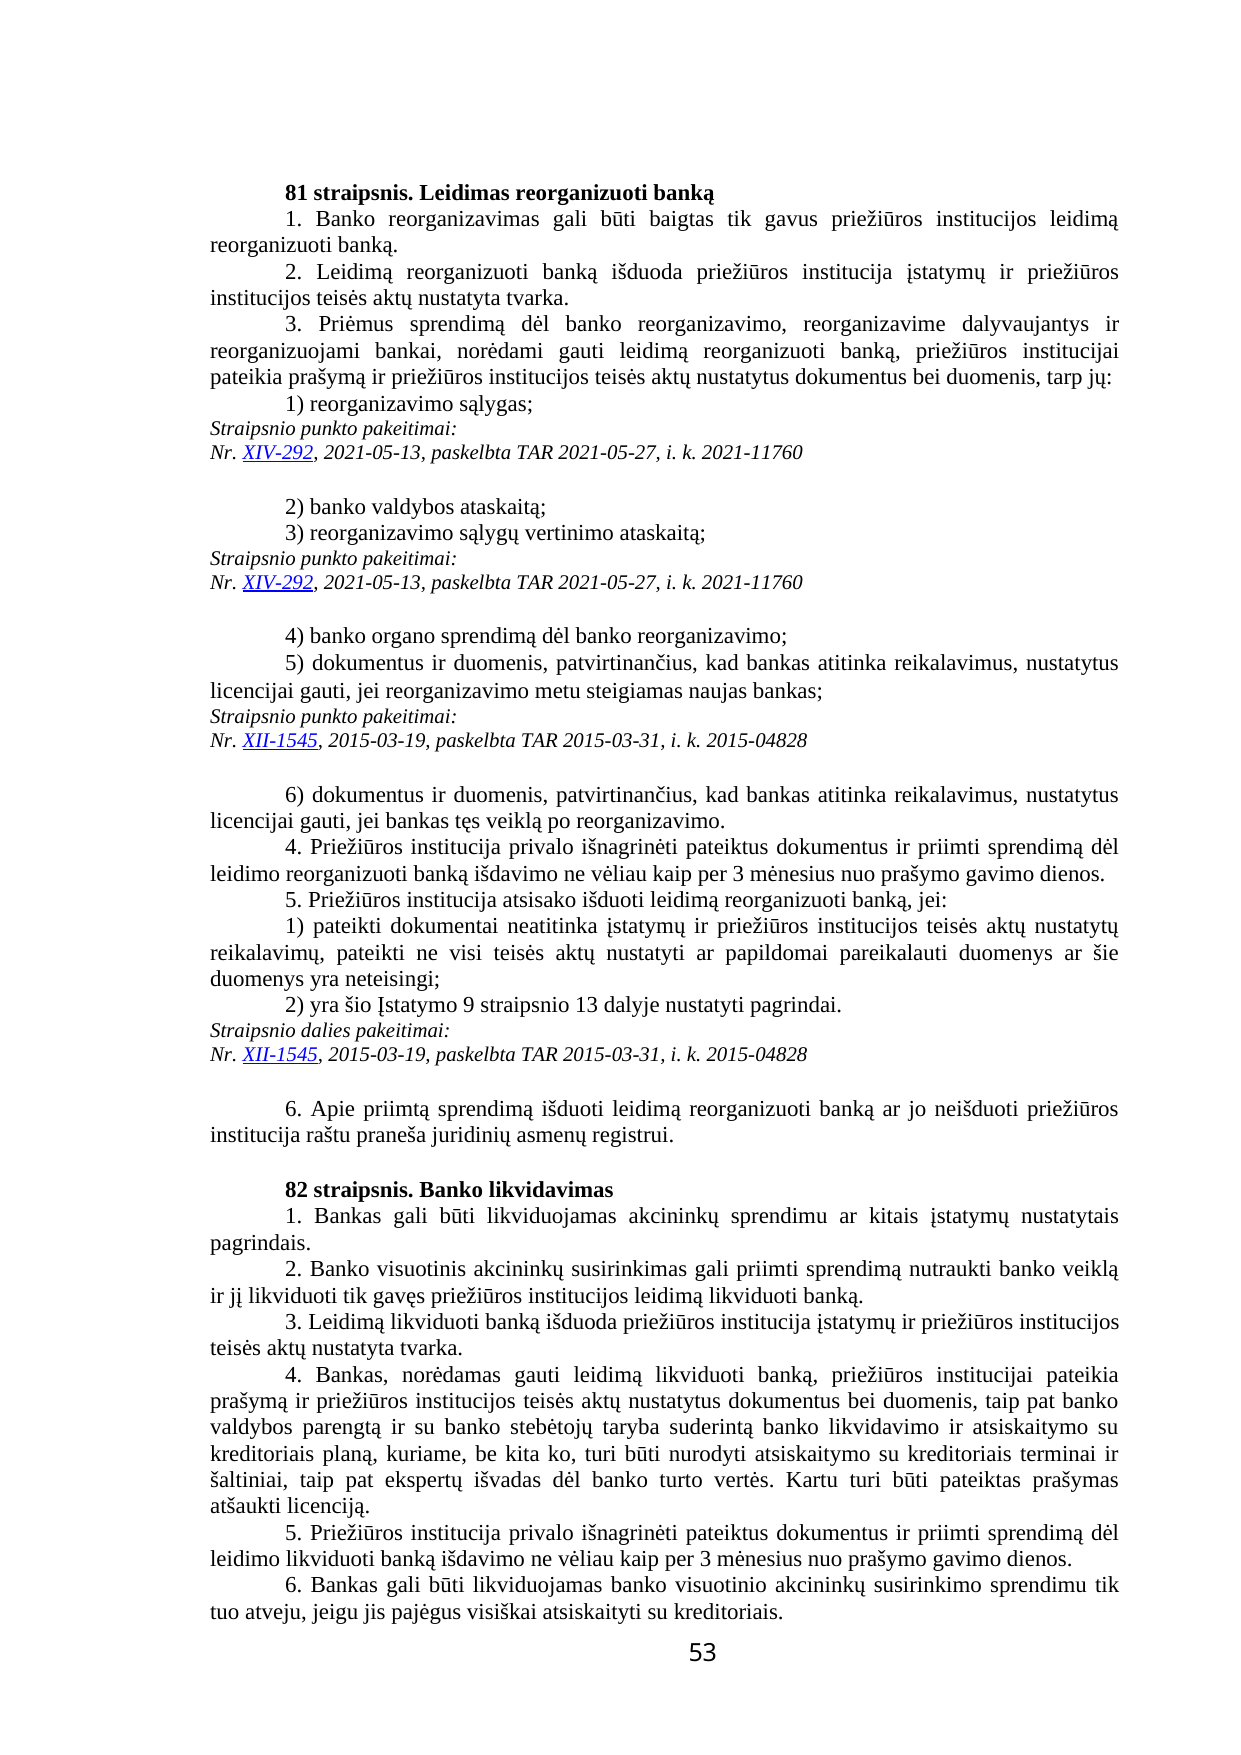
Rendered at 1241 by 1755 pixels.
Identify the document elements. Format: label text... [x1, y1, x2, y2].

text 5. Priežiūros institucija privalo išnagrinėti pateiktus dokumentus ir priimti sprendimą dėl leidimo likviduoti banką išdavimo ne vėliau kaip per 3 mėnesius nuo prašymo gavimo dienos. [210, 1519, 1120, 1572]
text Nr. XII-1545, 2015-03-19, paskelbta TAR 2015-03-31, i. k. 2015-04828 [210, 1042, 1120, 1066]
text 2. Leidimą reorganizuoti banką išduoda priežiūros institucija įstatymų ir priežiūros institucijos teisės aktų nustatyta tvarka. [210, 258, 1120, 311]
text Nr. XIV-292, 2021-05-13, paskelbta TAR 2021-05-27, i. k. 2021-11760 [210, 440, 1120, 464]
text 1) pateikti dokumentai neatitinka įstatymų ir priežiūros institucijos teisės aktų nustatytų reikalavimų, pateikti ne visi teisės aktų nustatyti ar papildomai pareikalauti duomenys ar šie duomenys yra neteisingi; [210, 912, 1120, 992]
text Nr. XII-1545, 2015-03-19, paskelbta TAR 2015-03-31, i. k. 2015-04828 [210, 728, 1120, 752]
text 81 straipsnis. Leidimas reorganizuoti banką [210, 179, 1120, 205]
text 3. Leidimą likviduoti banką išduoda priežiūros institucija įstatymų ir priežiūros institucijos teisės aktų nustatyta tvarka. [210, 1308, 1120, 1361]
text 3. Priėmus sprendimą dėl banko reorganizavimo, reorganizavime dalyvaujantys ir reorganizuojami bankai, norėdami gauti leidimą reorganizuoti banką, priežiūros institucijai pateikia prašymą ir priežiūros institucijos teisės aktų nustatytus dokumentus bei duomenis, tarp jų: [210, 311, 1120, 389]
text 4) banko organo sprendimą dėl banko reorganizavimo; [210, 622, 1120, 649]
text Straipsnio punkto pakeitimai: [210, 546, 1120, 569]
text 1) reorganizavimo sąlygas; [210, 389, 1120, 416]
text Nr. XIV-292, 2021-05-13, paskelbta TAR 2021-05-27, i. k. 2021-11760 [210, 569, 1120, 594]
text 5) dokumentus ir duomenis, patvirtinančius, kad bankas atitinka reikalavimus, nustatytus licencijai gauti, jei reorganizavimo metu steigiamas naujas bankas; [210, 649, 1120, 704]
text Straipsnio punkto pakeitimai: [210, 704, 1120, 728]
text 4. Bankas, norėdamas gauti leidimą likviduoti banką, priežiūros institucijai pateikia prašymą ir priežiūros institucijos teisės aktų nustatytus dokumentus bei duomenis, taip pat banko valdybos parengtą ir su banko stebėtojų taryba suderintą banko likvidavimo ir atsiskaitymo su kreditoriais planą, kuriame, be kita ko, turi būti nurodyti atsiskaitymo su kreditoriais terminai ir šaltiniai, taip pat ekspertų išvadas dėl banko turto vertės. Kartu turi būti pateiktas prašymas atšaukti licenciją. [210, 1361, 1120, 1519]
text 6. Bankas gali būti likviduojamas banko visuotinio akcininkų susirinkimo sprendimu tik tuo atveju, jeigu jis pajėgus visiškai atsiskaityti su kreditoriais. [210, 1572, 1120, 1624]
text 82 straipsnis. Banko likvidavimas [210, 1176, 1120, 1203]
text 2) yra šio Įstatymo 9 straipsnio 13 dalyje nustatyti pagrindai. [210, 992, 1120, 1018]
text 2) banko valdybos ataskaitą; [210, 493, 1120, 519]
text Straipsnio punkto pakeitimai: [210, 416, 1120, 440]
text 1. Bankas gali būti likviduojamas akcininkų sprendimu ar kitais įstatymų nustatytais pagrindais. [210, 1203, 1120, 1255]
text 5. Priežiūros institucija atsisako išduoti leidimą reorganizuoti banką, jei: [210, 886, 1120, 912]
text 1. Banko reorganizavimas gali būti baigtas tik gavus priežiūros institucijos leidimą reorganizuoti banką. [210, 205, 1120, 258]
text 4. Priežiūros institucija privalo išnagrinėti pateiktus dokumentus ir priimti sprendimą dėl leidimo reorganizuoti banką išdavimo ne vėliau kaip per 3 mėnesius nuo prašymo gavimo dienos. [210, 833, 1120, 886]
text 6) dokumentus ir duomenis, patvirtinančius, kad bankas atitinka reikalavimus, nustatytus licencijai gauti, jei bankas tęs veiklą po reorganizavimo. [210, 781, 1120, 833]
text 6. Apie priimtą sprendimą išduoti leidimą reorganizuoti banką ar jo neišduoti priežiūros institucija raštu praneša juridinių asmenų registrui. [210, 1095, 1120, 1147]
text Straipsnio dalies pakeitimai: [210, 1018, 1120, 1042]
text 3) reorganizavimo sąlygų vertinimo ataskaitą; [210, 519, 1120, 546]
text 2. Banko visuotinis akcininkų susirinkimas gali priimti sprendimą nutraukti banko veiklą ir jį likviduoti tik gavęs priežiūros institucijos leidimą likviduoti banką. [210, 1255, 1120, 1308]
